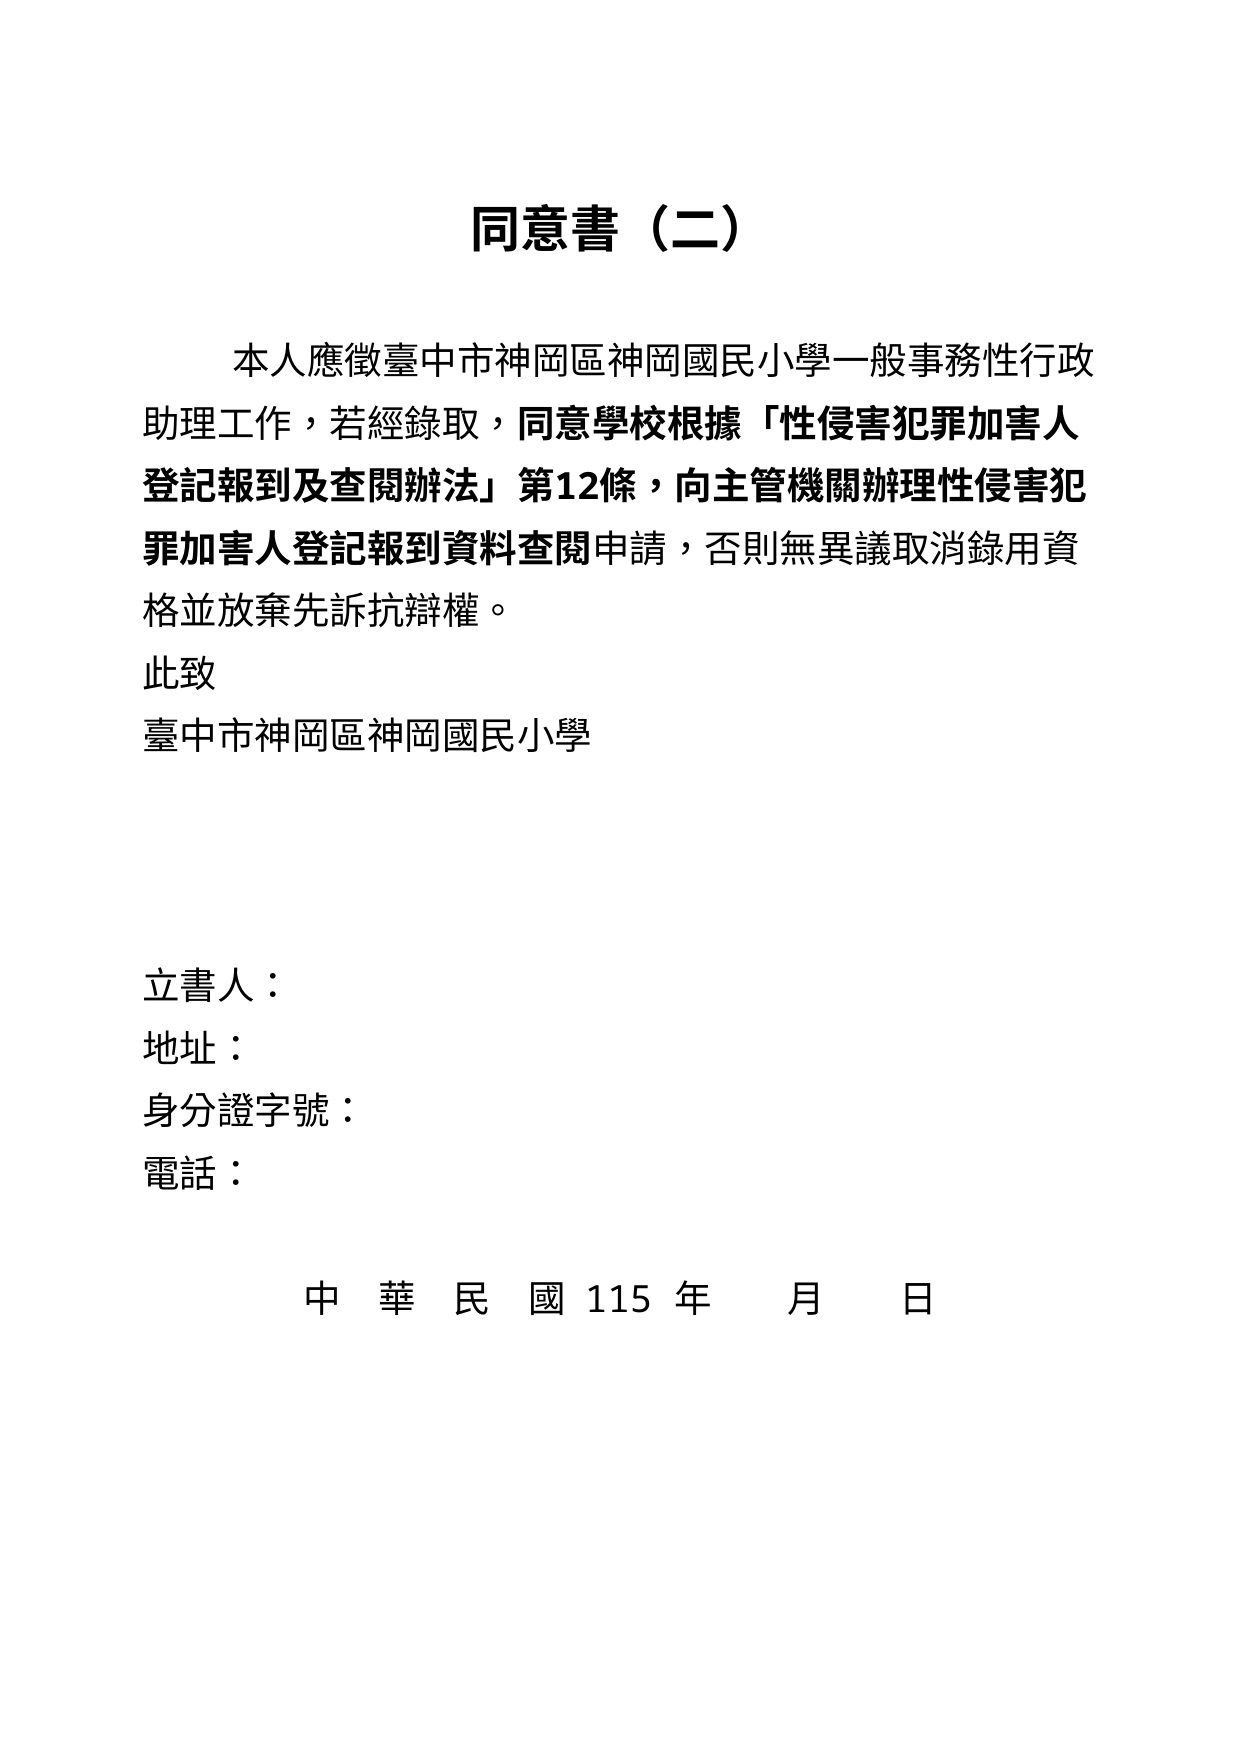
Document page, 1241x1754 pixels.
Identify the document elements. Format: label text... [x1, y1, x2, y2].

text 臺中市神岡區神岡國民小學 [142, 692, 1098, 754]
text 電話： [142, 1129, 1098, 1192]
text 此致 [142, 629, 1098, 692]
text 中 華 民 國 115 年 月 日 [142, 1254, 1098, 1317]
text 本人應徵臺中市神岡區神岡國民小學一般事務性行政助理工作，若經錄取，同意學校根據「性侵害犯罪加害人登記報到及查閱辦法」第12條，向主管機關辦理性侵害犯罪加害人登記報到資料查閱申請，否則無異議取消錄用資格並放棄先訴抗辯權。 [142, 317, 1098, 629]
text 身分證字號： [142, 1067, 1098, 1129]
text 地址： [142, 1004, 1098, 1067]
text 立書人： [142, 942, 1098, 1004]
text 同意書（二） [142, 189, 1098, 262]
